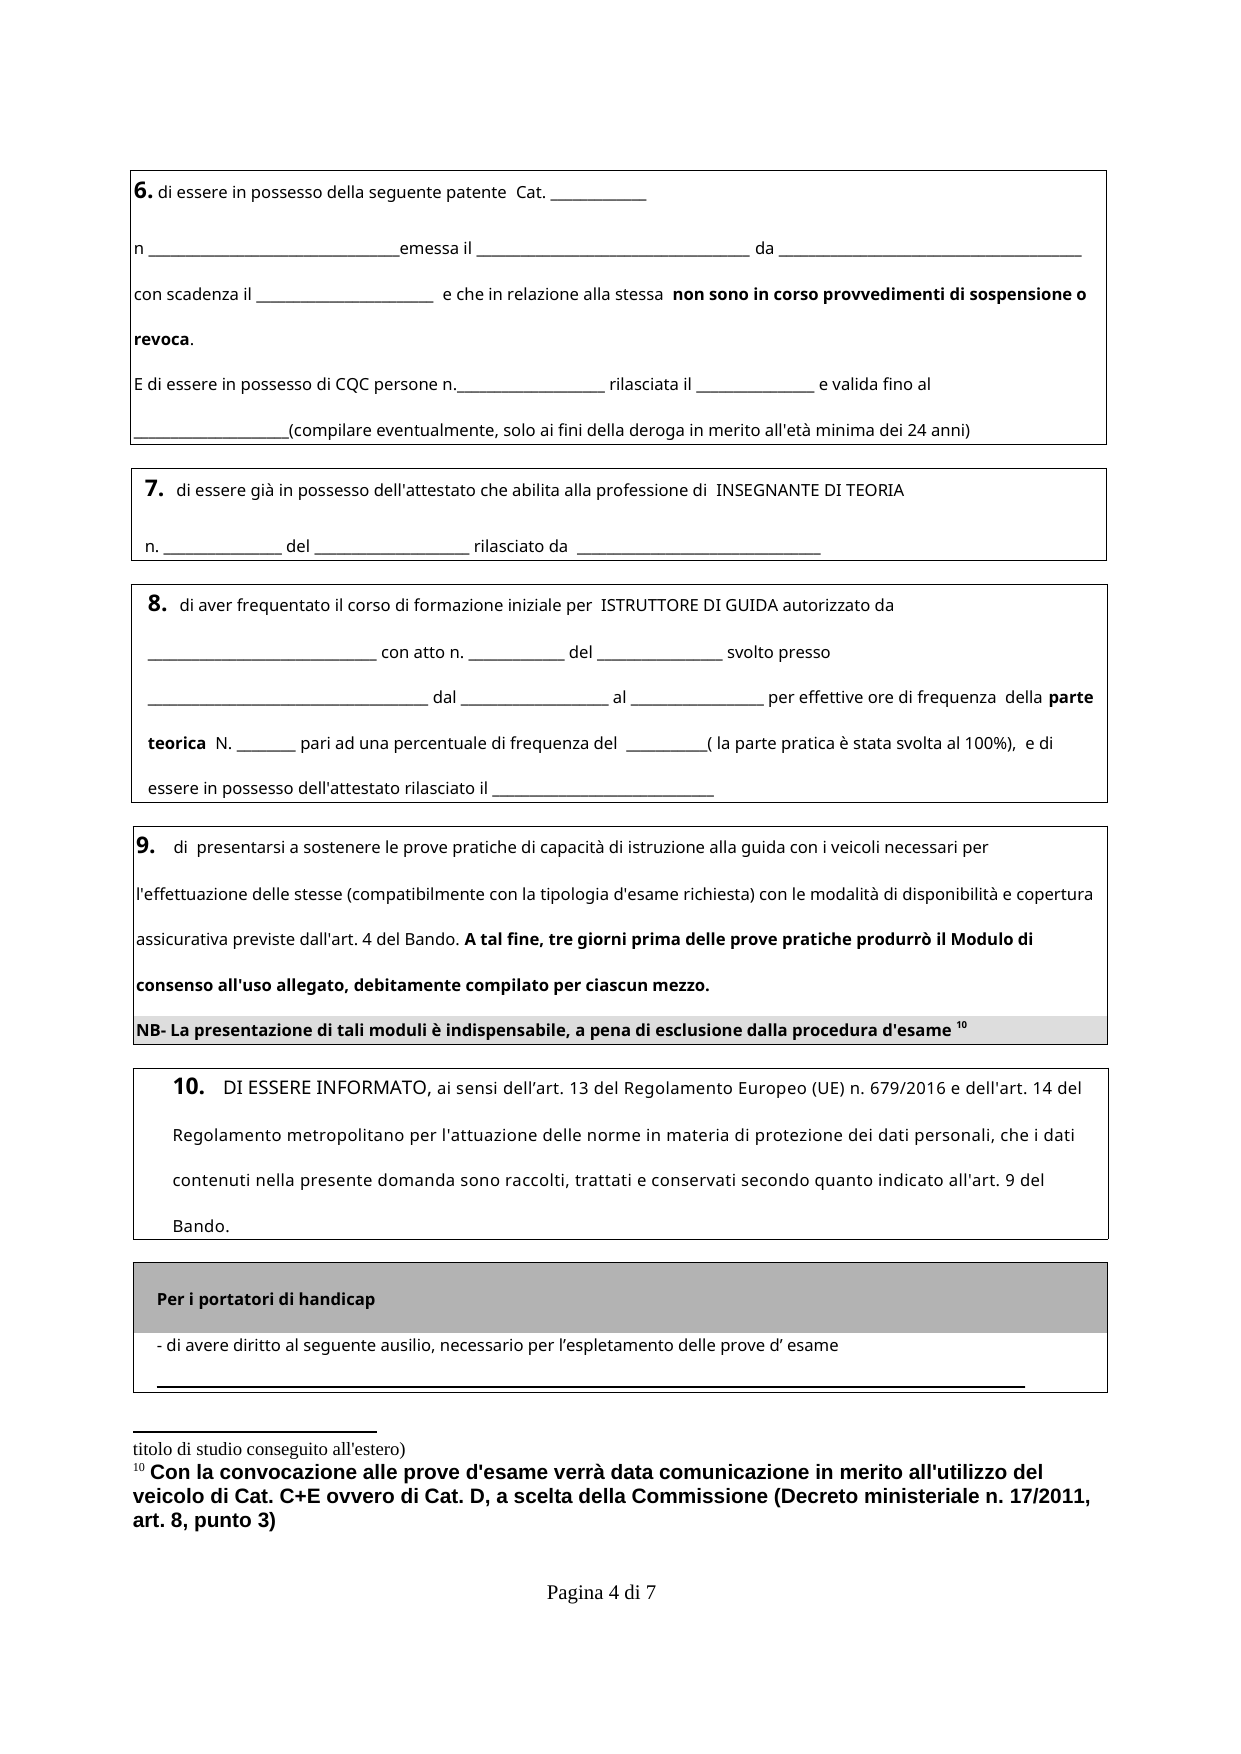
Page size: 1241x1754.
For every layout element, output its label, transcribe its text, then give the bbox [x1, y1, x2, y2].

list NB- La presentazione di tali moduli è indispensabile, a pena di esclusione dalla procedura d'esame [134, 1016, 1107, 1044]
list 8. di aver frequentato il corso di formazione iniziale per ISTRUTTORE DI GUIDA autorizzato da _______________________________ con atto n. _____________ del _________________ svolto presso ______________________________________ dal ____________________ al __________________ per effettive ore di frequenza della parte teorica N. ________ pari ad una percentuale di frequenza del ___________( la parte pratica è stata svolta al 100%), e di essere in possesso dell'attestato rilasciato il ______________________________ [132, 585, 1107, 802]
list Con la convocazione alle prove d'esame verrà data comunicazione in merito all'utilizzo del veicolo di Cat. C+E ovvero di Cat. D, a scelta della Commissione (Decreto ministeriale n. 17/2011, art. 8, punto 3) [133, 1460, 1108, 1532]
list n. ________________ del _____________________ rilasciato da _________________________________ [132, 530, 1106, 560]
list 10. DI ESSERE INFORMATO, ai sensi dell’art. 13 del Regolamento Europeo (UE) n. 679/2016 e dell'art. 14 del Regolamento metropolitano per l'attuazione delle norme in materia di protezione dei dati personali, che i dati contenuti nella presente domanda sono raccolti, trattati e conservati secondo quanto indicato all'art. 9 del Bando. [134, 1069, 1108, 1239]
text _ [134, 1364, 1107, 1392]
list E di essere in possesso di CQC persone n.____________________ rilasciata il ________________ e valida fino al _____________________(compilare eventualmente, solo ai fini della deroga in merito all'età minima dei 24 anni) [131, 369, 1106, 444]
list titolo di studio conseguito all'estero) [133, 1438, 1108, 1460]
list 6. di essere in possesso della seguente patente Cat. _____________ [131, 171, 1106, 206]
list 9. di presentarsi a sostenere le prove pratiche di capacità di istruzione alla guida con i veicoli necessari per l'effettuazione delle stesse (compatibilmente con la tipologia d'esame richiesta) con le modalità di disponibilità e copertura assicurativa previste dall'art. 4 del Bando. A tal fine, tre giorni prima delle prove pratiche produrrò il Modulo di consenso all'uso allegato, debitamente compilato per ciascun mezzo. [134, 827, 1107, 996]
list 7. di essere già in possesso dell'attestato che abilita alla professione di INSEGNANTE DI TEORIA [132, 469, 1106, 503]
list n __________________________________emessa il _____________________________________ da _________________________________________ con scadenza il ________________________ e che in relazione alla stessa non sono in corso provvedimenti di sospensione o revoca. [131, 233, 1106, 350]
text - di avere diritto al seguente ausilio, necessario per l’espletamento delle prove d’ esame [134, 1330, 1107, 1356]
text Per i portatori di handicap [134, 1285, 1107, 1307]
